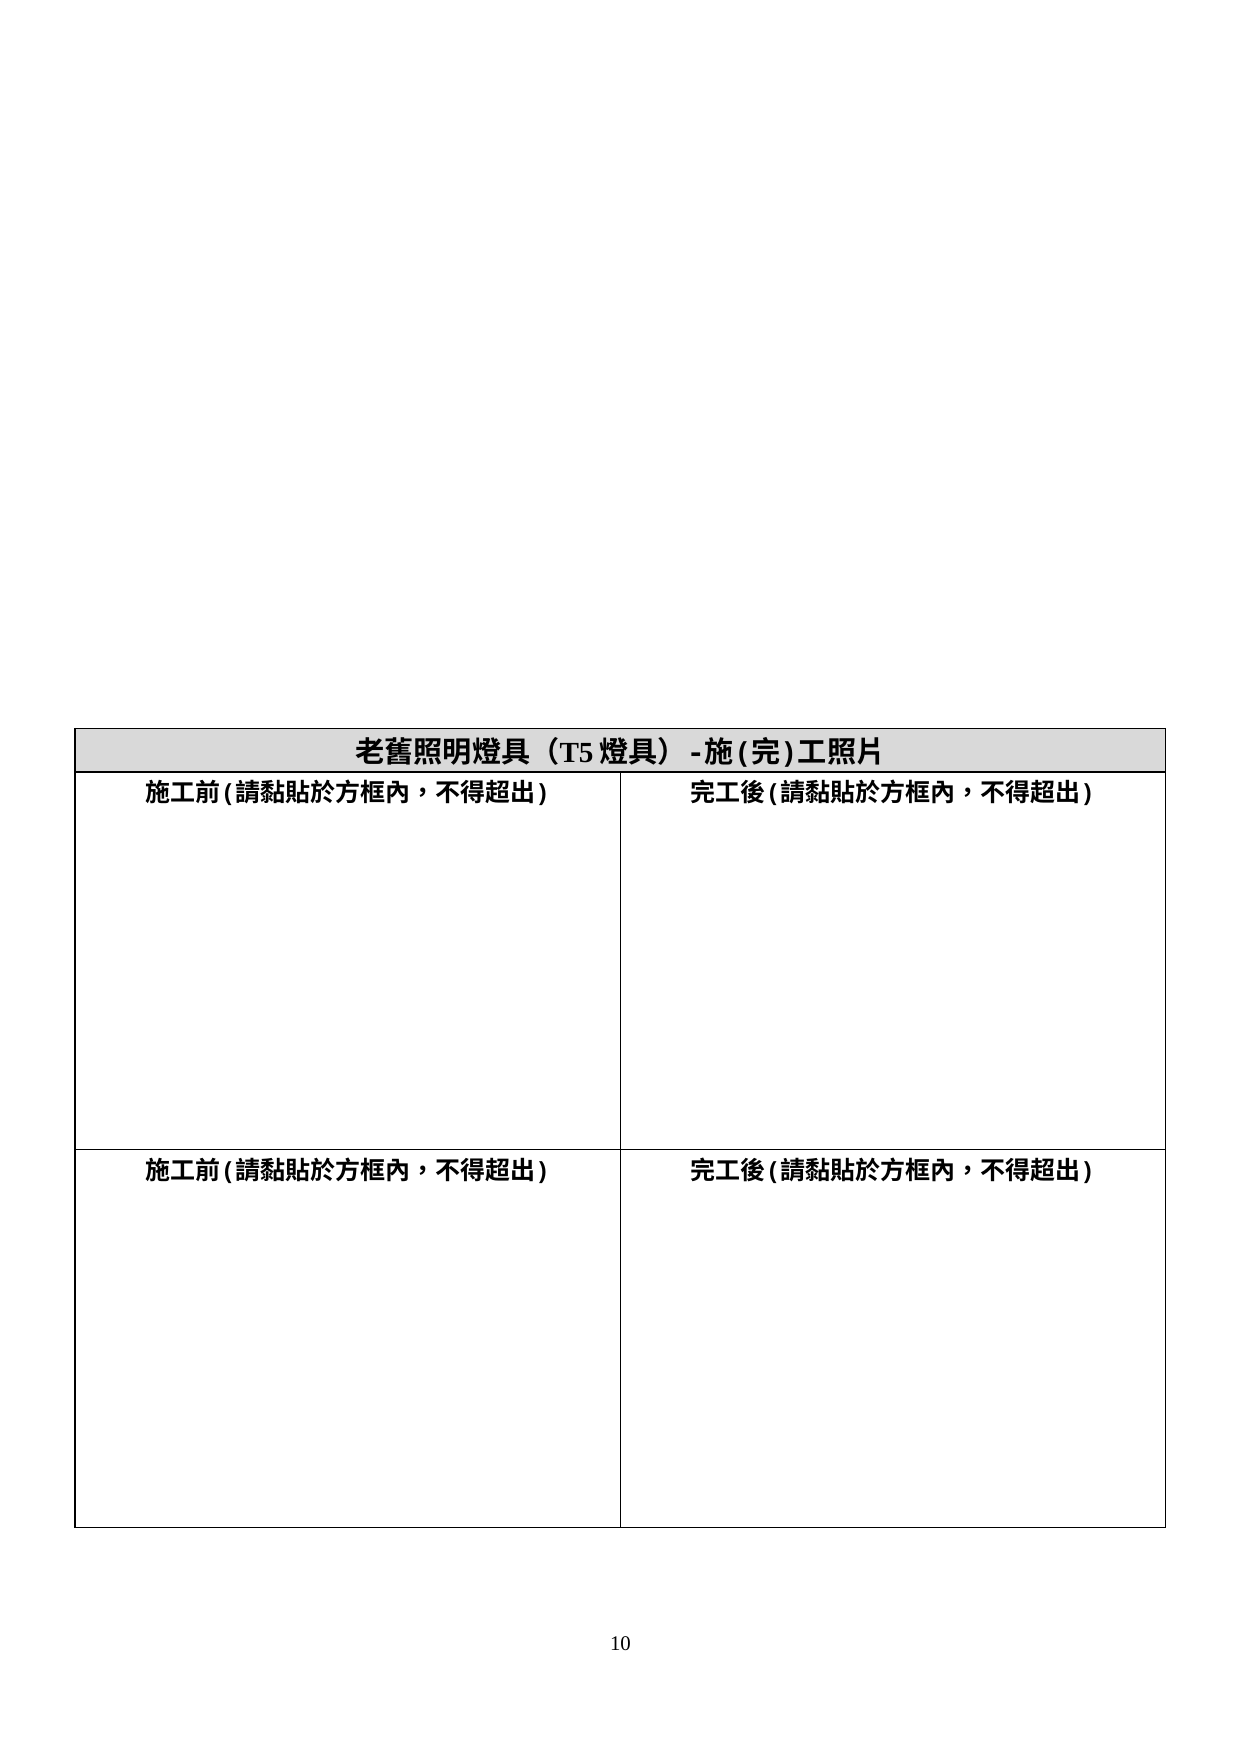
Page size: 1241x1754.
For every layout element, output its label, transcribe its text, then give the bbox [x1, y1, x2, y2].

table_cell 完工後(請黏貼於方框內，不得超出) [621, 1150, 1165, 1527]
table_cell 施工前(請黏貼於方框內，不得超出) [76, 773, 620, 1149]
table_cell 完工後(請黏貼於方框內，不得超出) [621, 773, 1165, 1149]
table_header 老舊照明燈具（T5燈具）-施(完)工照片 [76, 729, 1165, 771]
table_cell 施工前(請黏貼於方框內，不得超出) [76, 1150, 620, 1527]
